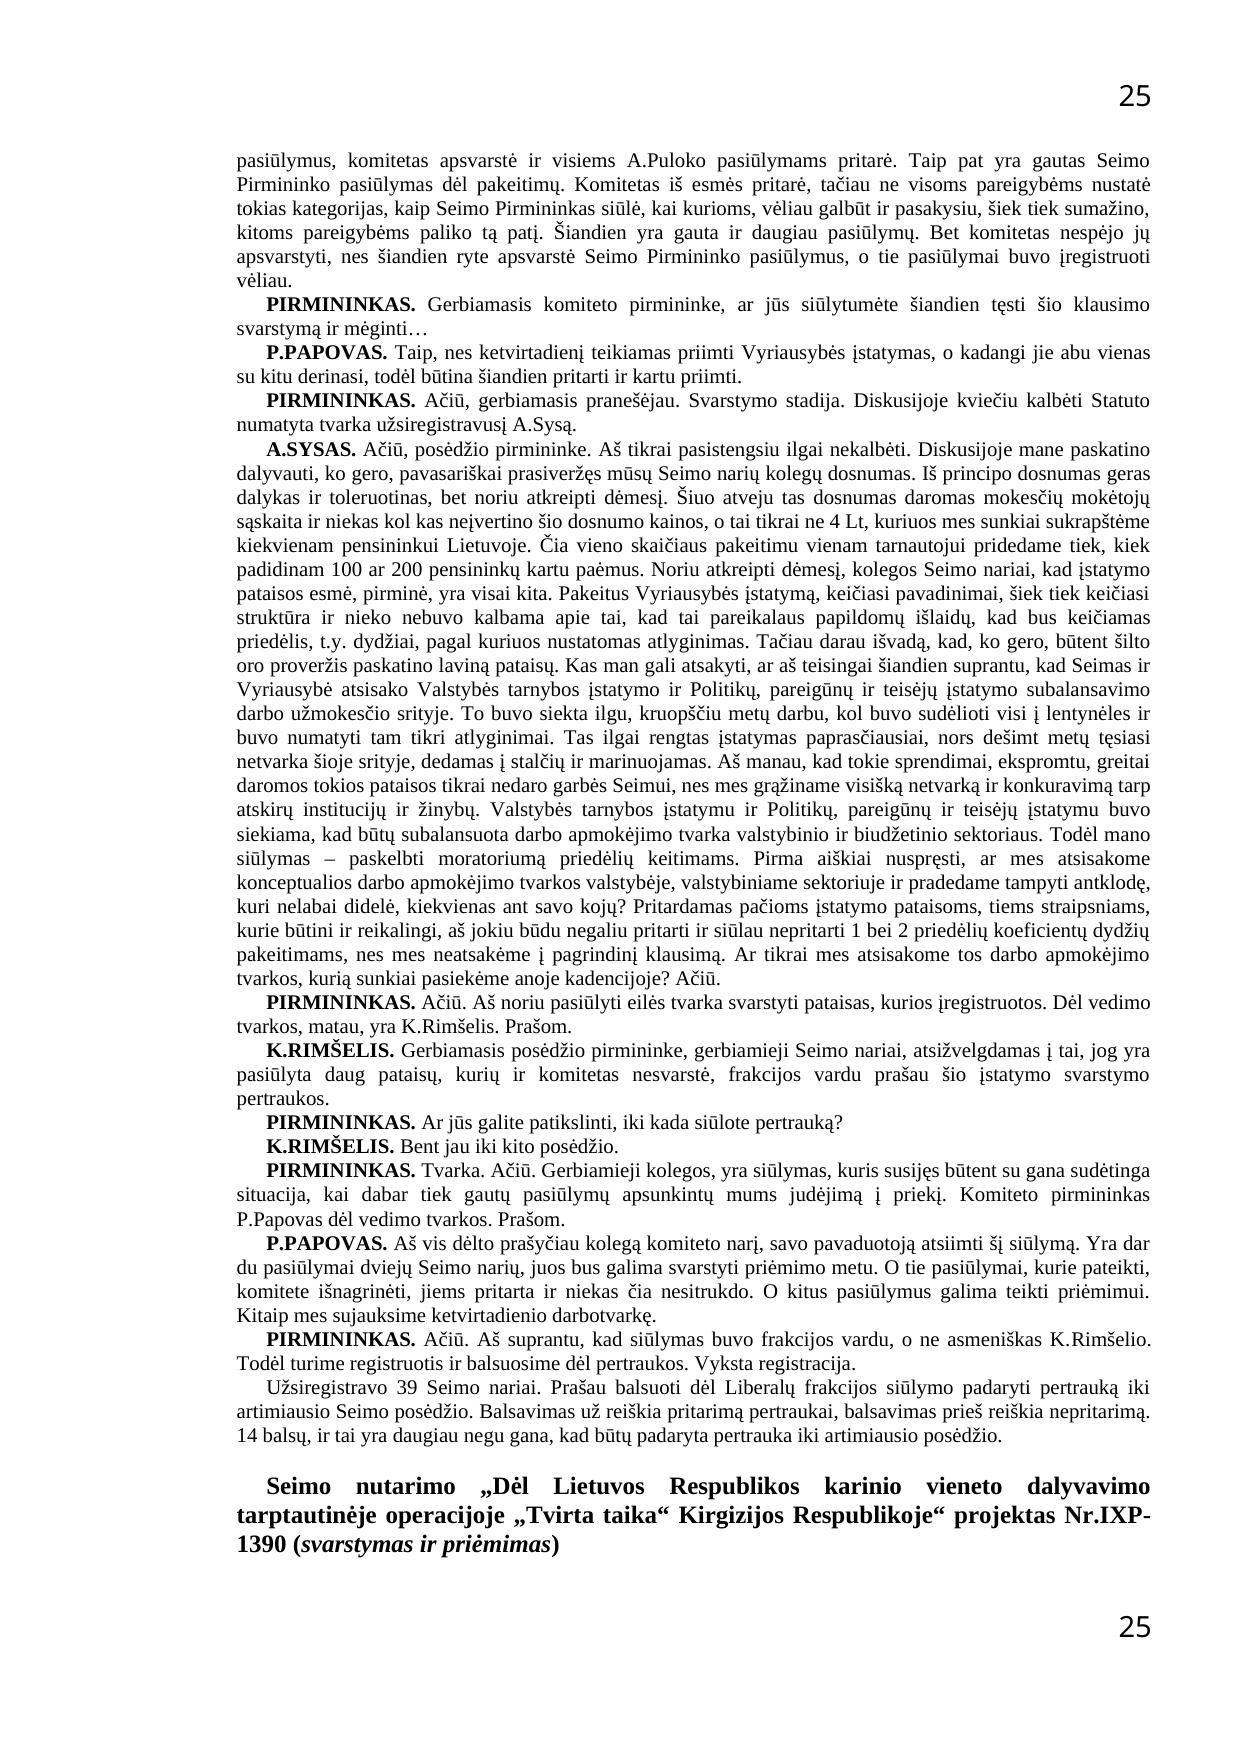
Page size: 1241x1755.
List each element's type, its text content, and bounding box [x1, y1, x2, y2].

text PIRMININKAS. Gerbiamasis komiteto pirmininke, ar jūs siūlytumėte šiandien tęsti šio klausimo svarstymą ir mėginti… [236, 292, 1152, 340]
text P.PAPOVAS. Aš vis dėlto prašyčiau kolegą komiteto narį, savo pavaduotoją atsiimti šį siūlymą. Yra dar du pasiūlymai dviejų Seimo narių, juos bus galima svarstyti priėmimo metu. O tie pasiūlymai, kurie pateikti, komitete išnagrinėti, jiems pritarta ir niekas čia nesitrukdo. O kitus pasiūlymus galima teikti priėmimui. Kitaip mes sujauksime ketvirtadienio darbotvarkę. [236, 1231, 1152, 1327]
text PIRMININKAS. Ar jūs galite patikslinti, iki kada siūlote pertrauką? [236, 1110, 1152, 1134]
text PIRMININKAS. Ačiū, gerbiamasis pranešėjau. Svarstymo stadija. Diskusijoje kviečiu kalbėti Statuto numatyta tvarka užsiregistravusį A.Sysą. [236, 388, 1152, 436]
text Seimo nutarimo „Dėl Lietuvos Respublikos karinio vieneto dalyvavimo tarptautinėje operacijoje „Tvirta taika“ Kirgizijos Respublikoje“ projektas Nr.IXP-1390 (svarstymas ir priėmimas) [236, 1471, 1152, 1557]
text PIRMININKAS. Ačiū. Aš suprantu, kad siūlymas buvo frakcijos vardu, o ne asmeniškas K.Rimšelio. Todėl turime registruotis ir balsuosime dėl pertraukos. Vyksta registracija. [236, 1327, 1152, 1375]
text P.PAPOVAS. Taip, nes ketvirtadienį teikiamas priimti Vyriausybės įstatymas, o kadangi jie abu vienas su kitu derinasi, todėl būtina šiandien pritarti ir kartu priimti. [236, 340, 1152, 388]
text K.RIMŠELIS. Gerbiamasis posėdžio pirmininke, gerbiamieji Seimo nariai, atsižvelgdamas į tai, jog yra pasiūlyta daug pataisų, kurių ir komitetas nesvarstė, frakcijos vardu prašau šio įstatymo svarstymo pertraukos. [236, 1038, 1152, 1110]
text Užsiregistravo 39 Seimo nariai. Prašau balsuoti dėl Liberalų frakcijos siūlymo padaryti pertrauką iki artimiausio Seimo posėdžio. Balsavimas už reiškia pritarimą pertraukai, balsavimas prieš reiškia nepritarimą. 14 balsų, ir tai yra daugiau negu gana, kad būtų padaryta pertrauka iki artimiausio posėdžio. [236, 1375, 1152, 1447]
text K.RIMŠELIS. Bent jau iki kito posėdžio. [236, 1134, 1152, 1158]
text A.SYSAS. Ačiū, posėdžio pirmininke. Aš tikrai pasistengsiu ilgai nekalbėti. Diskusijoje mane paskatino dalyvauti, ko gero, pavasariškai prasiveržęs mūsų Seimo narių kolegų dosnumas. Iš principo dosnumas geras dalykas ir toleruotinas, bet noriu atkreipti dėmesį. Šiuo atveju tas dosnumas daromas mokesčių mokėtojų sąskaita ir niekas kol kas neįvertino šio dosnumo kainos, o tai tikrai ne 4 Lt, kuriuos mes sunkiai sukrapštėme kiekvienam pensininkui Lietuvoje. Čia vieno skaičiaus pakeitimu vienam tarnautojui pridedame tiek, kiek padidinam 100 ar 200 pensininkų kartu paėmus. Noriu atkreipti dėmesį, kolegos Seimo nariai, kad įstatymo pataisos esmė, pirminė, yra visai kita. Pakeitus Vyriausybės įstatymą, keičiasi pavadinimai, šiek tiek keičiasi struktūra ir nieko nebuvo kalbama apie tai, kad tai pareikalaus papildomų išlaidų, kad bus keičiamas priedėlis, t.y. dydžiai, pagal kuriuos nustatomas atlyginimas. Tačiau darau išvadą, kad, ko gero, būtent šilto oro proveržis paskatino laviną pataisų. Kas man gali atsakyti, ar aš teisingai šiandien suprantu, kad Seimas ir Vyriausybė atsisako Valstybės tarnybos įstatymo ir Politikų, pareigūnų ir teisėjų įstatymo subalansavimo darbo užmokesčio srityje. To buvo siekta ilgu, kruopščiu metų darbu, kol buvo sudėlioti visi į lentynėles ir buvo numatyti tam tikri atlyginimai. Tas ilgai rengtas įstatymas paprasčiausiai, nors dešimt metų tęsiasi netvarka šioje srityje, dedamas į stalčių ir marinuojamas. Aš manau, kad tokie sprendimai, ekspromtu, greitai daromos tokios pataisos tikrai nedaro garbės Seimui, nes mes grąžiname visišką netvarką ir konkuravimą tarp atskirų institucijų ir žinybų. Valstybės tarnybos įstatymu ir Politikų, pareigūnų ir teisėjų įstatymu buvo siekiama, kad būtų subalansuota darbo apmokėjimo tvarka valstybinio ir biudžetinio sektoriaus. Todėl mano siūlymas – paskelbti moratoriumą priedėlių keitimams. Pirma aiškiai nuspręsti, ar mes atsisakome konceptualios darbo apmokėjimo tvarkos valstybėje, valstybiniame sektoriuje ir pradedame tampyti antklodę, kuri nelabai didelė, kiekvienas ant savo kojų? Pritardamas pačioms įstatymo pataisoms, tiems straipsniams, kurie būtini ir reikalingi, aš jokiu būdu negaliu pritarti ir siūlau nepritarti 1 bei 2 priedėlių koeficientų dydžių pakeitimams, nes mes neatsakėme į pagrindinį klausimą. Ar tikrai mes atsisakome tos darbo apmokėjimo tvarkos, kurią sunkiai pasiekėme anoje kadencijoje? Ačiū. [236, 436, 1152, 990]
text pasiūlymus, komitetas apsvarstė ir visiems A.Puloko pasiūlymams pritarė. Taip pat yra gautas Seimo Pirmininko pasiūlymas dėl pakeitimų. Komitetas iš esmės pritarė, tačiau ne visoms pareigybėms nustatė tokias kategorijas, kaip Seimo Pirmininkas siūlė, kai kurioms, vėliau galbūt ir pasakysiu, šiek tiek sumažino, kitoms pareigybėms paliko tą patį. Šiandien yra gauta ir daugiau pasiūlymų. Bet komitetas nespėjo jų apsvarstyti, nes šiandien ryte apsvarstė Seimo Pirmininko pasiūlymus, o tie pasiūlymai buvo įregistruoti vėliau. [236, 148, 1152, 292]
text PIRMININKAS. Tvarka. Ačiū. Gerbiamieji kolegos, yra siūlymas, kuris susijęs būtent su gana sudėtinga situacija, kai dabar tiek gautų pasiūlymų apsunkintų mums judėjimą į priekį. Komiteto pirmininkas P.Papovas dėl vedimo tvarkos. Prašom. [236, 1158, 1152, 1231]
text PIRMININKAS. Ačiū. Aš noriu pasiūlyti eilės tvarka svarstyti pataisas, kurios įregistruotos. Dėl vedimo tvarkos, matau, yra K.Rimšelis. Prašom. [236, 990, 1152, 1038]
